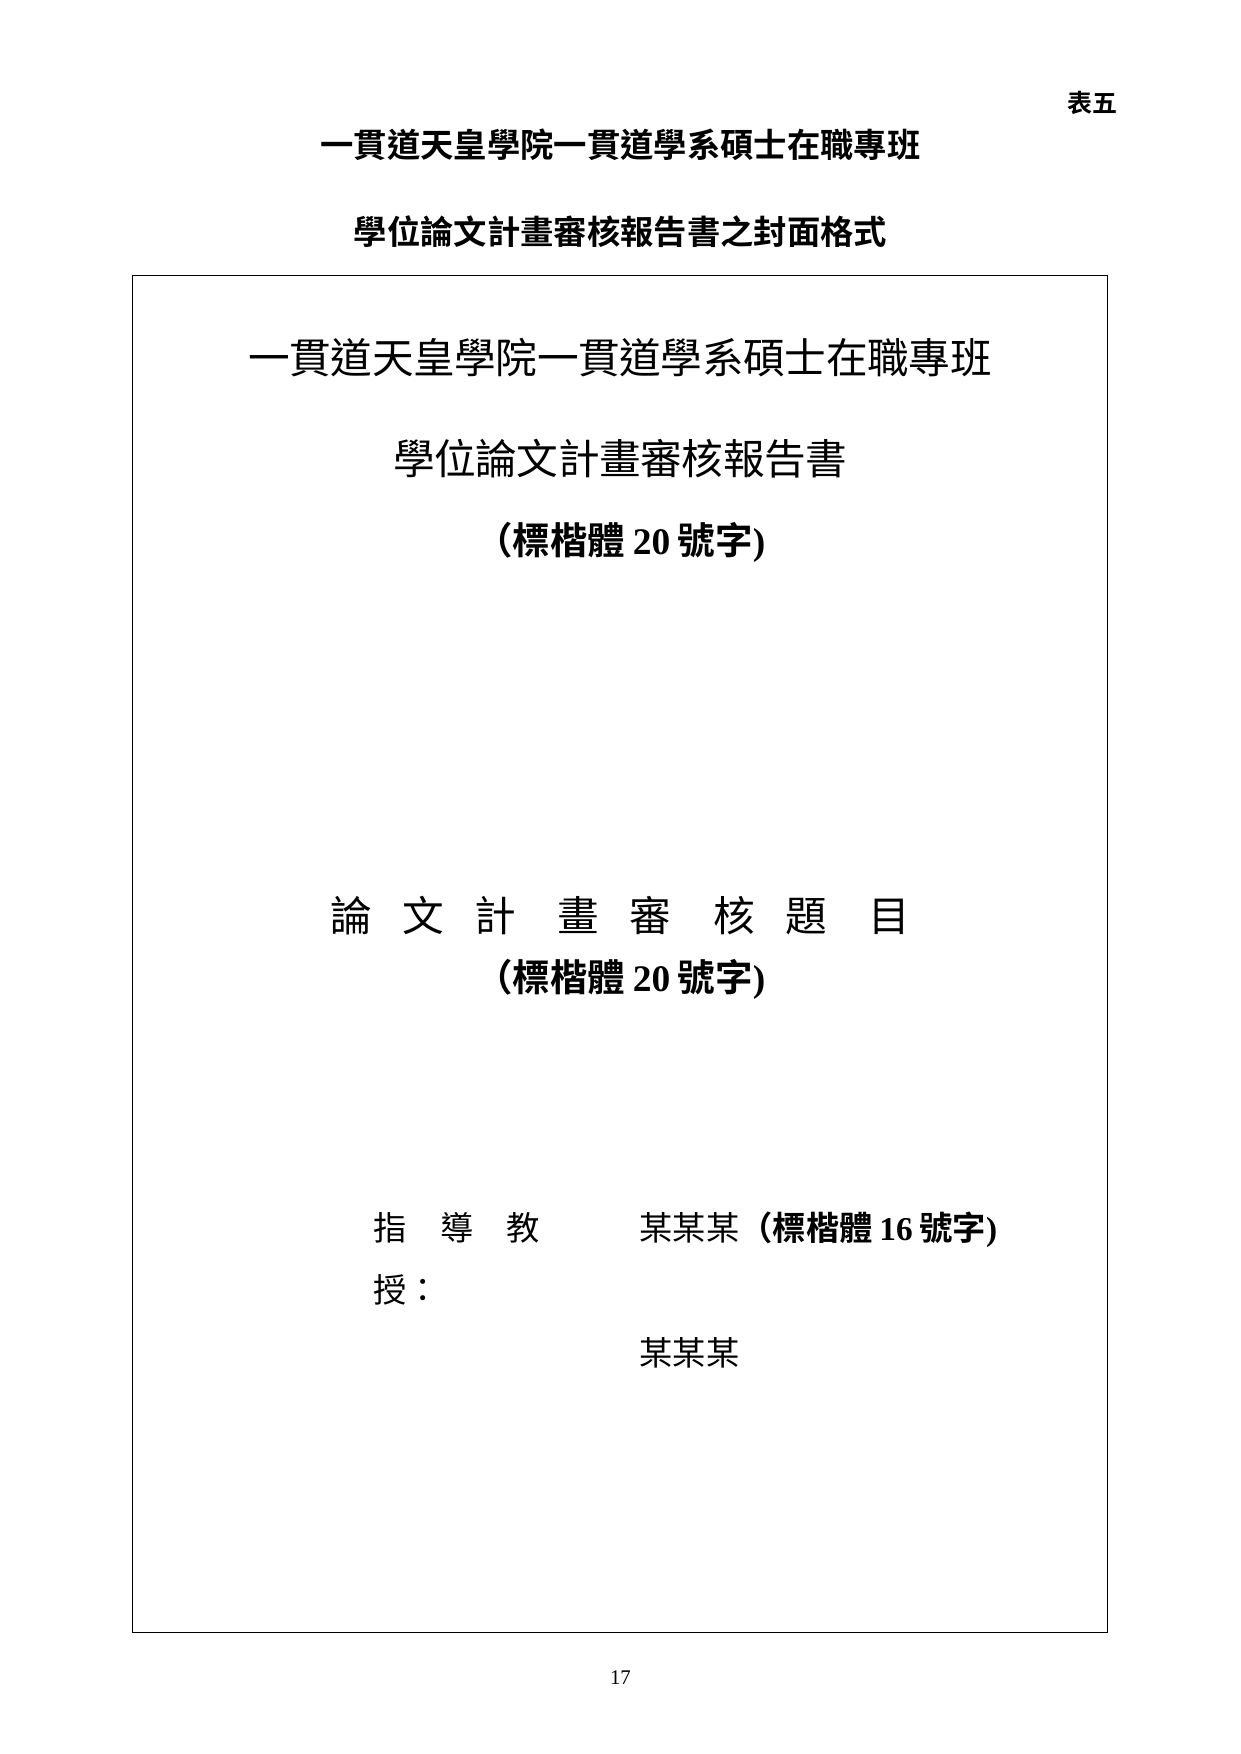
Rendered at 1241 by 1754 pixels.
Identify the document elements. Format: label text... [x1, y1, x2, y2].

table_cell [628, 1496, 1015, 1590]
table_header [144, 1184, 362, 1309]
table_cell [144, 1403, 362, 1496]
text 一貫道天皇學院一貫道學系碩士在職專班 [118, 76, 1157, 164]
table_cell [362, 1496, 628, 1590]
table_header 指 導 教 授： [362, 1184, 628, 1309]
table_cell [144, 1496, 362, 1590]
table_cell 某某某 [628, 1309, 1015, 1403]
table_cell [362, 1403, 628, 1496]
table_cell [144, 1309, 362, 1403]
table_header 一貫道天皇學院一貫道學系碩士在職專班 學位論文計畫審核報告書 （標楷體20號字) 論 文 計 畫 審 核 題 目 （標楷體20號字) [133, 276, 1107, 1632]
table_cell [362, 1309, 628, 1403]
text 學位論文計畫審核報告書之封面格式 [118, 188, 1122, 251]
text 表五 [1042, 84, 1142, 120]
table_header 某某某（標楷體16號字) [628, 1184, 1015, 1309]
table_cell [628, 1403, 1015, 1496]
